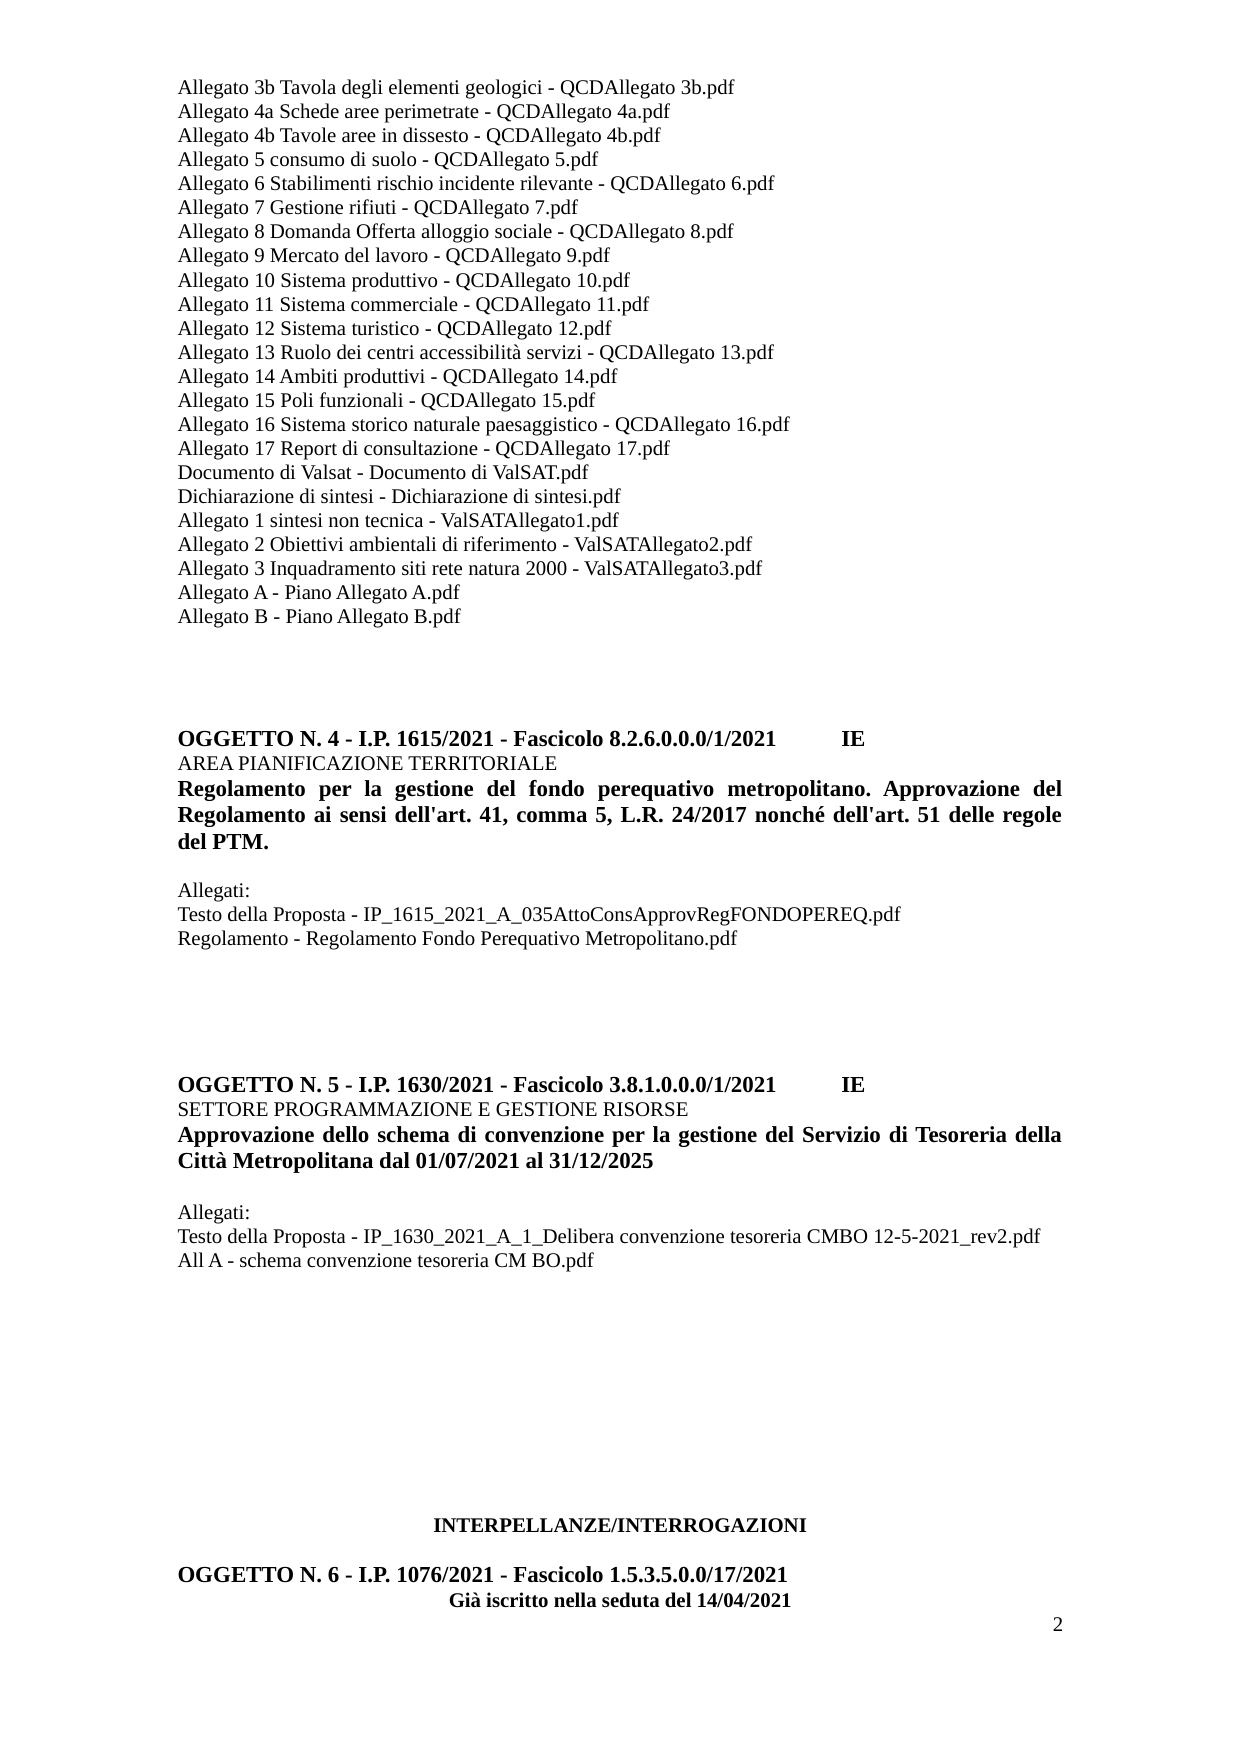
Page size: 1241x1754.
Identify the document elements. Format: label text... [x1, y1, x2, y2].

text Allegato 5 consumo di suolo - QCDAllegato 5.pdf [177, 147, 1063, 171]
text Allegato 7 Gestione rifiuti - QCDAllegato 7.pdf [177, 195, 1063, 219]
text Allegato 16 Sistema storico naturale paesaggistico - QCDAllegato 16.pdf [177, 412, 1063, 436]
text Allegato B - Piano Allegato B.pdf [177, 604, 1063, 628]
text Allegato 11 Sistema commerciale - QCDAllegato 11.pdf [177, 292, 1063, 316]
text Allegato 13 Ruolo dei centri accessibilità servizi - QCDAllegato 13.pdf [177, 340, 1063, 364]
text Allegati: [177, 878, 1063, 902]
text Allegato 12 Sistema turistico - QCDAllegato 12.pdf [177, 316, 1063, 340]
text Approvazione dello schema di convenzione per la gestione del Servizio di Tesoreria della Città Metropolitana dal 01/07/2021 al 31/12/2025 [177, 1121, 1063, 1174]
text Documento di Valsat - Documento di ValSAT.pdf [177, 460, 1063, 484]
text INTERPELLANZE/INTERROGAZIONI [177, 1513, 1063, 1537]
text Allegato 14 Ambiti produttivi - QCDAllegato 14.pdf [177, 364, 1063, 388]
text All A - schema convenzione tesoreria CM BO.pdf [177, 1248, 1063, 1272]
text OGGETTO N. 6 - I.P. 1076/2021 - Fascicolo 1.5.3.5.0.0/17/2021 [177, 1561, 1063, 1587]
text Allegato 1 sintesi non tecnica - ValSATAllegato1.pdf [177, 508, 1063, 532]
text SETTORE PROGRAMMAZIONE E GESTIONE RISORSE [177, 1097, 1063, 1121]
text Allegato 3b Tavola degli elementi geologici - QCDAllegato 3b.pdf [177, 75, 1063, 99]
text Allegato 2 Obiettivi ambientali di riferimento - ValSATAllegato2.pdf [177, 532, 1063, 556]
text OGGETTO N. 5 - I.P. 1630/2021 - Fascicolo 3.8.1.0.0.0/1/2021 IE [177, 1071, 1063, 1097]
text Allegati: [177, 1200, 1063, 1224]
text AREA PIANIFICAZIONE TERRITORIALE [177, 751, 1063, 775]
text Allegato 15 Poli funzionali - QCDAllegato 15.pdf [177, 388, 1063, 412]
text Regolamento per la gestione del fondo perequativo metropolitano. Approvazione del Regolamento ai sensi dell'art. 41, comma 5, L.R. 24/2017 nonché dell'art. 51 delle regole del PTM. [177, 775, 1063, 854]
text OGGETTO N. 4 - I.P. 1615/2021 - Fascicolo 8.2.6.0.0.0/1/2021 IE [177, 725, 1063, 751]
text Regolamento - Regolamento Fondo Perequativo Metropolitano.pdf [177, 926, 1063, 950]
text Allegato A - Piano Allegato A.pdf [177, 580, 1063, 604]
text Allegato 4b Tavole aree in dissesto - QCDAllegato 4b.pdf [177, 123, 1063, 147]
text Allegato 4a Schede aree perimetrate - QCDAllegato 4a.pdf [177, 99, 1063, 123]
text Dichiarazione di sintesi - Dichiarazione di sintesi.pdf [177, 484, 1063, 508]
text Allegato 3 Inquadramento siti rete natura 2000 - ValSATAllegato3.pdf [177, 556, 1063, 580]
text Allegato 17 Report di consultazione - QCDAllegato 17.pdf [177, 436, 1063, 460]
text Testo della Proposta - IP_1615_2021_A_035AttoConsApprovRegFONDOPEREQ.pdf [177, 902, 1063, 926]
text Testo della Proposta - IP_1630_2021_A_1_Delibera convenzione tesoreria CMBO 12-5-2021_rev2.pdf [177, 1224, 1063, 1248]
text Allegato 10 Sistema produttivo - QCDAllegato 10.pdf [177, 267, 1063, 292]
text Allegato 6 Stabilimenti rischio incidente rilevante - QCDAllegato 6.pdf [177, 171, 1063, 195]
text Allegato 8 Domanda Offerta alloggio sociale - QCDAllegato 8.pdf [177, 219, 1063, 243]
text Allegato 9 Mercato del lavoro - QCDAllegato 9.pdf [177, 243, 1063, 267]
text Già iscritto nella seduta del 14/04/2021 [177, 1587, 1063, 1612]
